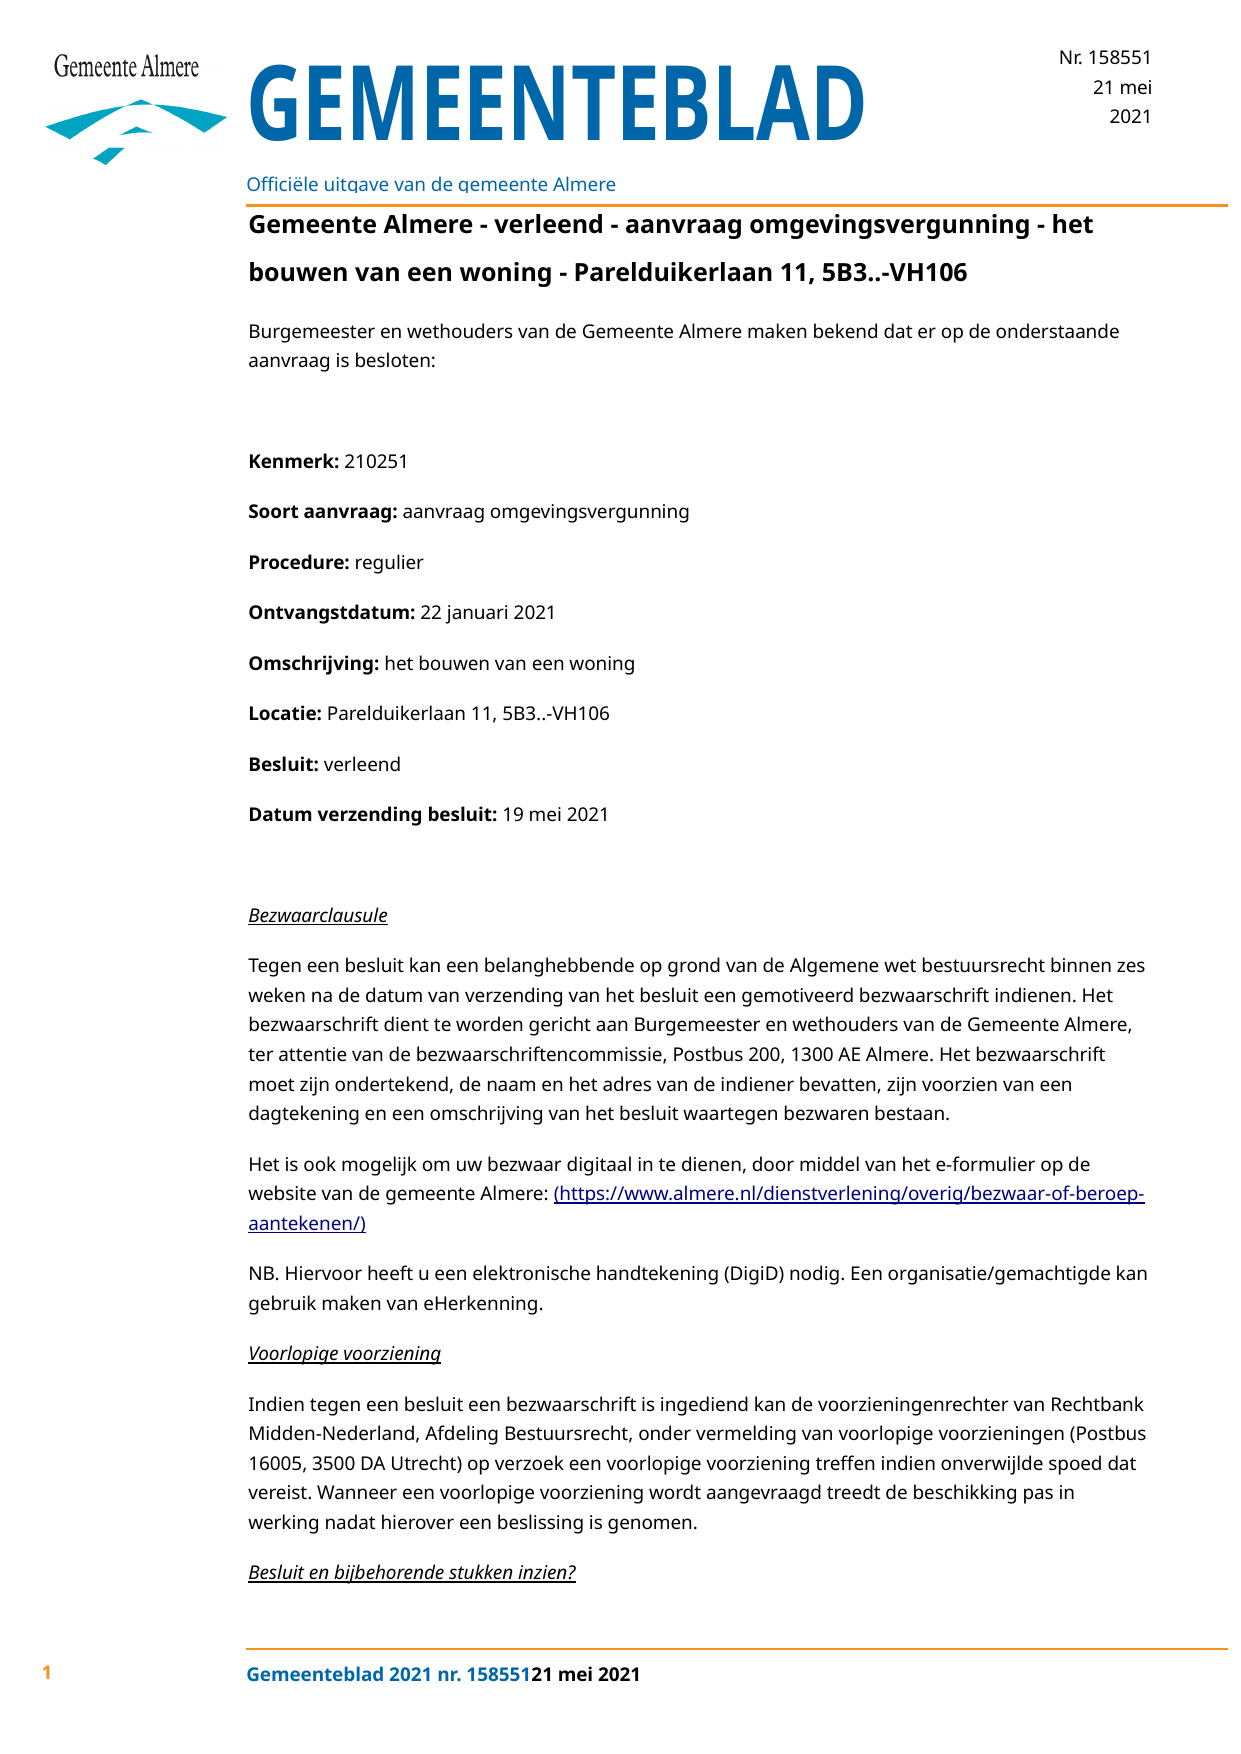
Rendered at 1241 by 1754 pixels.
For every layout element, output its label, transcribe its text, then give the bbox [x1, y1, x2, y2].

text NB. Hiervoor heeft u een elektronische handtekening (DigiD) nodig. Een organisatie/gemachtigde kan gebruik maken van eHerkenning. [248, 1260, 1152, 1316]
text Burgemeester en wethouders van de Gemeente Almere maken bekend dat er op de onderstaande aanvraag is besloten: [248, 318, 1152, 373]
text Indien tegen een besluit een bezwaarschrift is ingediend kan de voorzieningenrechter van Rechtbank Midden-Nederland, Afdeling Bestuursrecht, onder vermelding van voorlopige voorzieningen (Postbus 16005, 3500 DA Utrecht) op verzoek een voorlopige voorziening treffen indien onverwijlde spoed dat vereist. Wanneer een voorlopige voorziening wordt aangevraagd treedt de beschikking pas in werking nadat hierover een beslissing is genomen. [248, 1391, 1152, 1535]
text Voorlopige voorziening [248, 1340, 1152, 1366]
text Tegen een besluit kan een belanghebbende op grond van de Algemene wet bestuursrecht binnen zes weken na de datum van verzending van het besluit een gemotiveerd bezwaarschrift indienen. Het bezwaarschrift dient te worden gericht aan Burgemeester en wethouders van de Gemeente Almere, ter attentie van de bezwaarschriftencommissie, Postbus 200, 1300 AE Almere. Het bezwaarschrift moet zijn ondertekend, de naam en het adres van de indiener bevatten, zijn voorzien van een dagtekening en een omschrijving van het besluit waartegen bezwaren bestaan. [248, 952, 1152, 1126]
text Soort aanvraag: aanvraag omgevingsvergunning [248, 499, 1152, 524]
text Datum verzending besluit: 19 mei 2021 [248, 801, 1152, 827]
text Kenmerk: 210251 [248, 448, 1152, 474]
text Gemeente Almere - verleend - aanvraag omgevingsvergunning - het bouwen van een woning - Parelduikerlaan 11, 5B3..-VH106 [248, 207, 1152, 288]
text Ontvangstdatum: 22 januari 2021 [248, 599, 1152, 625]
text Bezwaarclausule [248, 902, 1152, 928]
text Procedure: regulier [248, 549, 1152, 575]
text Omschrijving: het bouwen van een woning [248, 650, 1152, 676]
text Besluit: verleend [248, 751, 1152, 777]
text Het is ook mogelijk om uw bezwaar digitaal in te dienen, door middel van het e-formulier op de website van de gemeente Almere: (https://www.almere.nl/dienstverlening/overig/bezwaar-of-beroep-aantekenen/) [248, 1151, 1152, 1236]
text Locatie: Parelduikerlaan 11, 5B3..-VH106 [248, 700, 1152, 726]
picture [41, 47, 231, 172]
text Besluit en bijbehorende stukken inzien? [248, 1559, 1152, 1585]
